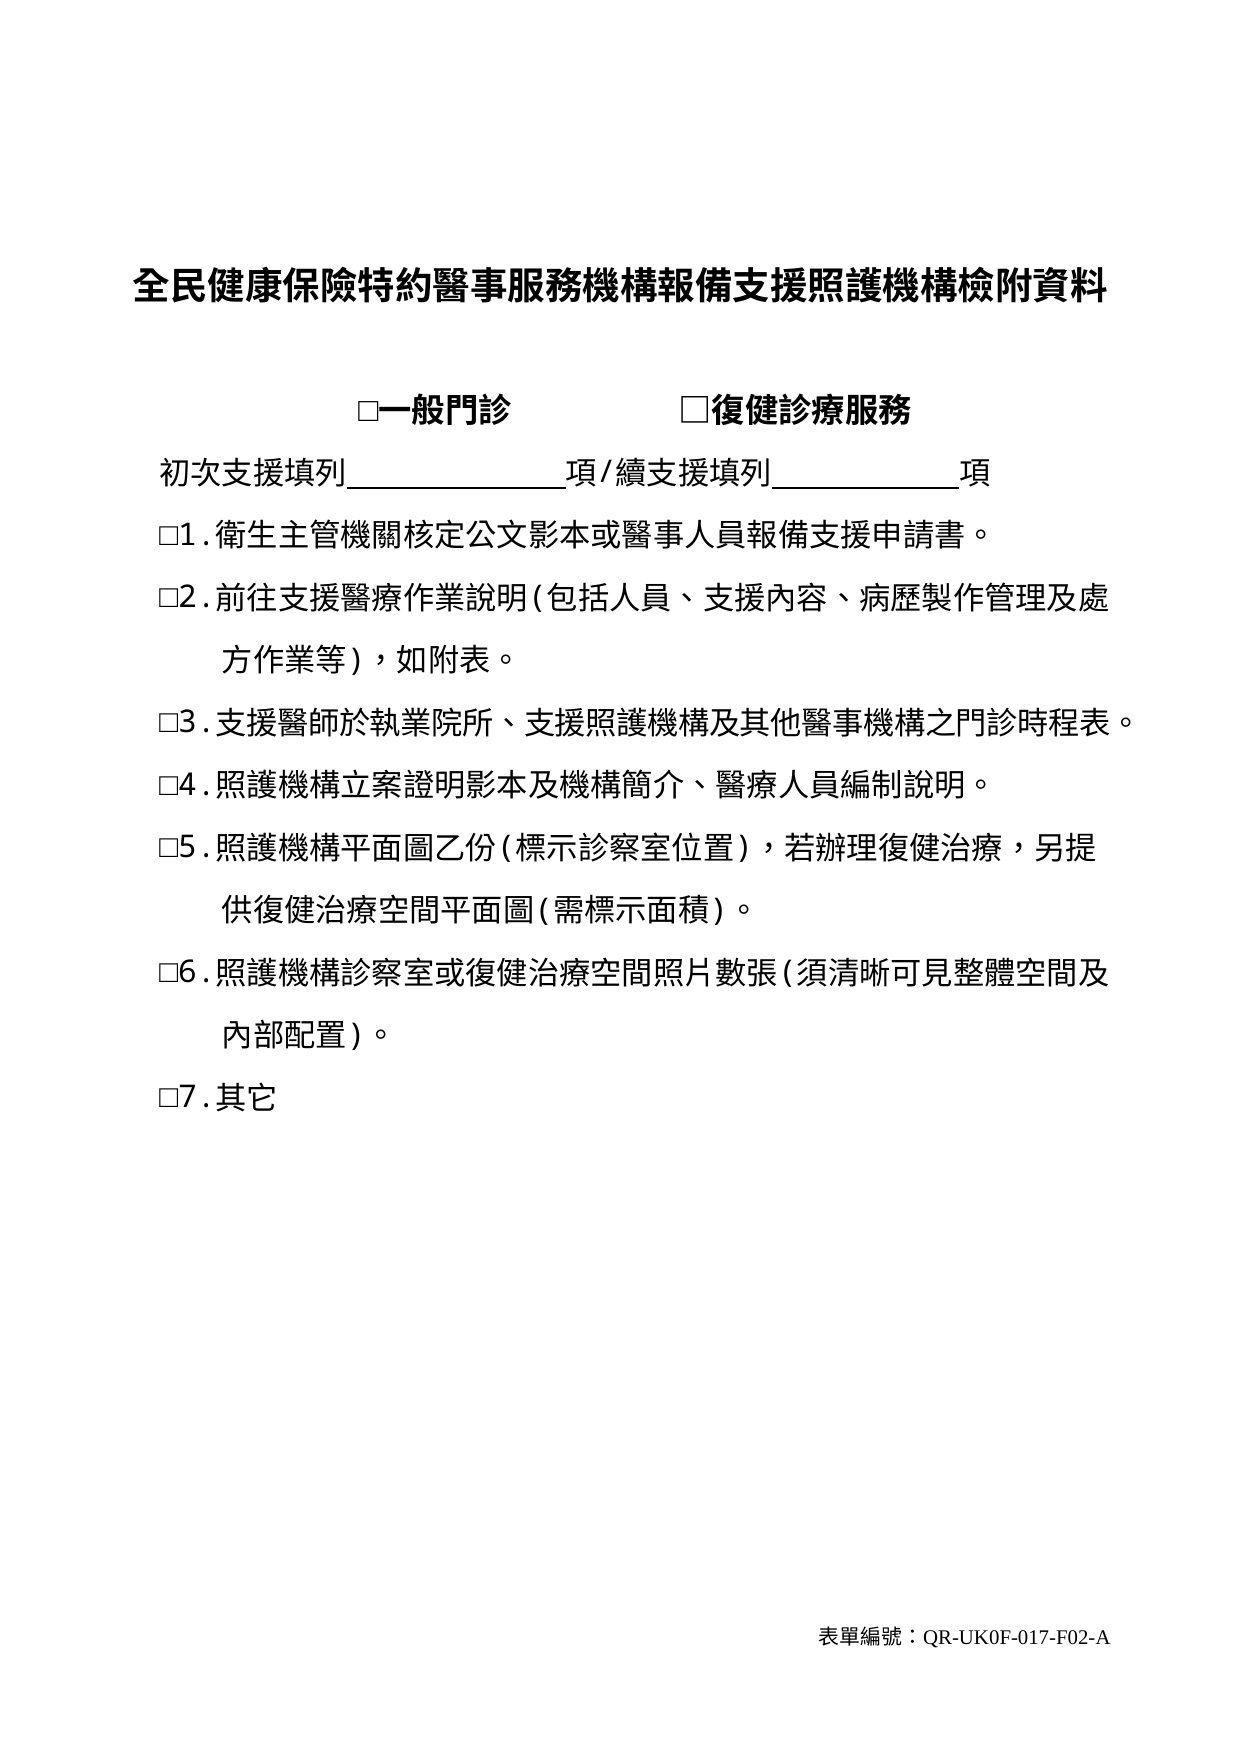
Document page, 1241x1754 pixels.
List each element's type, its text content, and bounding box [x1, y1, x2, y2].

text □一般門診 □復健診療服務 [159, 367, 1110, 429]
text □2.前往支援醫療作業說明(包括人員、支援內容、病歷製作管理及處方作業等)，如附表。 [159, 554, 1110, 679]
text 初次支援填列 項/續支援填列 項 [159, 429, 1110, 492]
text □3.支援醫師於執業院所、支援照護機構及其他醫事機構之門診時程表。 [159, 679, 1110, 742]
text □7.其它 [159, 1054, 1110, 1117]
text 全民健康保險特約醫事服務機構報備支援照護機構檢附資料 [130, 242, 1110, 304]
text □1.衛生主管機關核定公文影本或醫事人員報備支援申請書。 [159, 492, 1110, 554]
text □4.照護機構立案證明影本及機構簡介、醫療人員編制說明。 [159, 742, 1110, 804]
text □5.照護機構平面圖乙份(標示診察室位置)，若辦理復健治療，另提供復健治療空間平面圖(需標示面積)。 [159, 804, 1110, 929]
text □6.照護機構診察室或復健治療空間照片數張(須清晰可見整體空間及內部配置)。 [159, 929, 1110, 1054]
